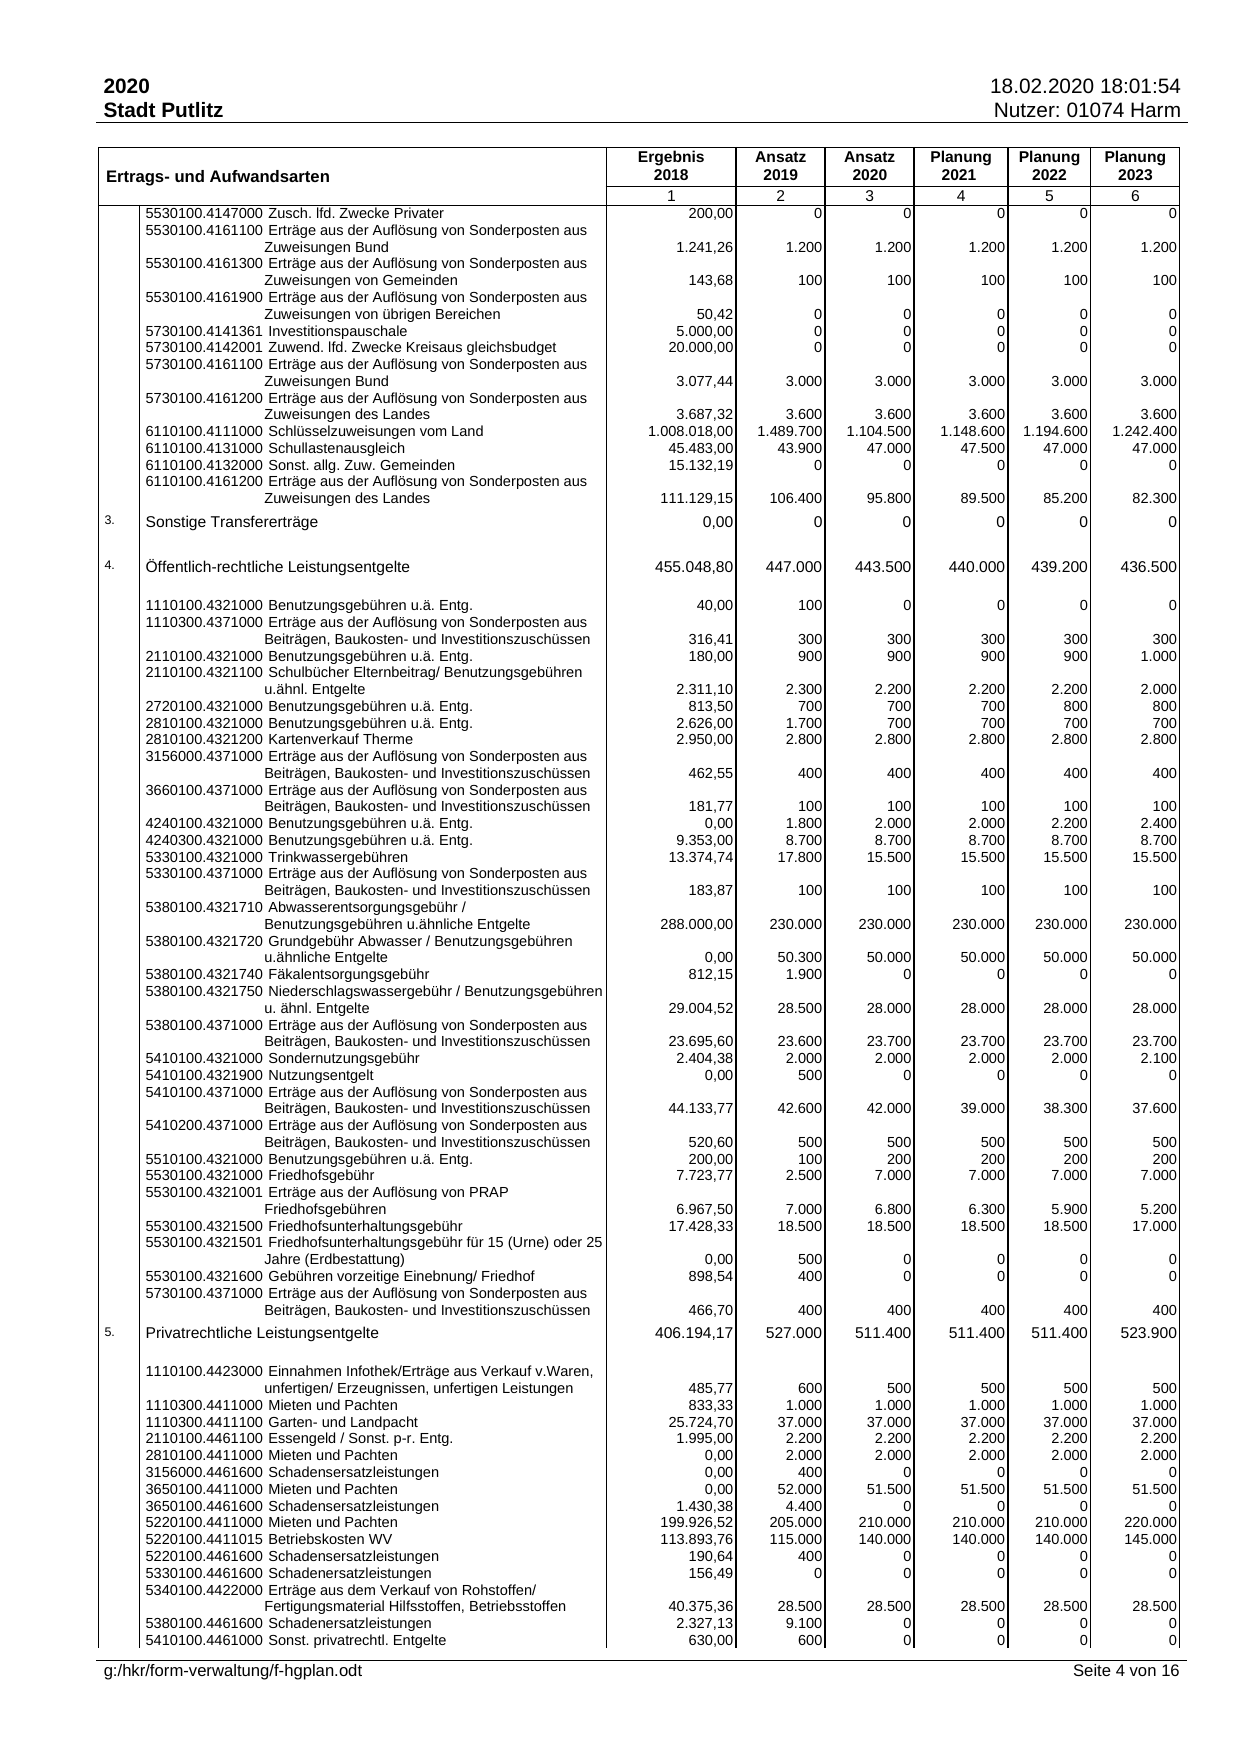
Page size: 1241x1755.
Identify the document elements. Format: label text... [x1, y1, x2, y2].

table_cell 5380100.4321720 [140, 932, 263, 966]
table_cell 0 [1009, 206, 1090, 222]
table_cell 106.400 [737, 473, 824, 507]
table_cell [99, 899, 139, 932]
table_cell 200 [826, 1150, 913, 1167]
table_cell Erträge aus der Auflösung von Sonderposten aus Beiträgen, Baukosten- und Investitionszuschüssen [264, 1083, 606, 1117]
table_cell 28.500 [915, 1581, 1007, 1615]
table_cell 485,77 [607, 1363, 735, 1397]
table_cell 100 [915, 865, 1007, 899]
table_cell Betriebskosten WV [264, 1531, 606, 1548]
table_cell 0 [915, 322, 1007, 339]
table_cell 100 [826, 255, 913, 289]
table_cell 400 [1009, 748, 1090, 781]
table_cell 400 [915, 748, 1007, 781]
table_cell 5510100.4321000 [140, 1150, 263, 1167]
table_cell 100 [826, 865, 913, 899]
table_cell 500 [1091, 1363, 1179, 1397]
table_cell 5530100.4161300 [140, 255, 263, 289]
table_cell Erträge aus der Auflösung von Sonderposten aus Beiträgen, Baukosten- und Investitionszuschüssen [264, 748, 606, 781]
table_cell 0 [1091, 456, 1179, 473]
table_cell 0 [826, 1234, 913, 1268]
table_cell 300 [737, 614, 824, 647]
table_cell 0 [1009, 1615, 1090, 1631]
table_cell 2.000 [1009, 1050, 1090, 1066]
table_cell 833,33 [607, 1397, 735, 1413]
table_cell 400 [737, 748, 824, 781]
table_cell 0 [915, 1564, 1007, 1581]
table_cell 37.000 [1091, 1414, 1179, 1430]
table_cell 5410200.4371000 [140, 1117, 263, 1150]
table_cell 812,15 [607, 966, 735, 983]
table_cell 5730100.4371000 [140, 1285, 263, 1318]
table_cell 800 [1091, 698, 1179, 714]
table_cell 0 [826, 1268, 913, 1284]
table_cell 500 [1009, 1363, 1090, 1397]
table_cell 406.194,17 [607, 1318, 735, 1363]
table_cell 1.148.600 [915, 423, 1007, 439]
table_cell 2.000 [826, 1050, 913, 1066]
table_cell 1110300.4411100 [140, 1414, 263, 1430]
table_cell 5330100.4321000 [140, 849, 263, 865]
table_cell 400 [737, 1268, 824, 1284]
table_cell [99, 1167, 139, 1184]
table_cell 500 [737, 1234, 824, 1268]
table_cell 17.428,33 [607, 1218, 735, 1234]
table_cell 0 [1091, 597, 1179, 614]
table_cell [99, 849, 139, 865]
table_cell 5530100.4321600 [140, 1268, 263, 1284]
table_cell 50.000 [826, 932, 913, 966]
table_cell 5.200 [1091, 1184, 1179, 1217]
table_cell 1.900 [737, 966, 824, 983]
table_cell 50,42 [607, 289, 735, 322]
table_cell 455.048,80 [607, 552, 735, 597]
table_cell 200,00 [607, 1150, 735, 1167]
table_cell 100 [915, 781, 1007, 815]
table_cell 5530100.4321001 [140, 1184, 263, 1217]
table_cell 23.695,60 [607, 1016, 735, 1050]
table_cell 5730100.4141361 [140, 322, 263, 339]
table_cell 0 [1091, 322, 1179, 339]
table_cell 85.200 [1009, 473, 1090, 507]
table_cell 0 [826, 1066, 913, 1083]
table_cell 0 [1009, 966, 1090, 983]
table_cell 15.500 [826, 849, 913, 865]
table_cell 100 [826, 781, 913, 815]
table_cell Mieten und Pachten [264, 1514, 606, 1531]
table_cell [99, 255, 139, 289]
table_cell 43.900 [737, 440, 824, 456]
table_cell Erträge aus der Auflösung von Sonderposten aus Zuweisungen von Gemeinden [264, 255, 606, 289]
table_cell 7.000 [915, 1167, 1007, 1184]
table_cell 183,87 [607, 865, 735, 899]
table_cell 0 [1009, 1464, 1090, 1481]
table_cell 600 [737, 1631, 824, 1648]
table_cell 0 [1091, 1548, 1179, 1564]
table_cell Privatrechtliche Leistungsentgelte [140, 1318, 606, 1363]
table_cell 45.483,00 [607, 440, 735, 456]
table_header Planung 2023 [1091, 148, 1179, 186]
table_cell 0 [915, 1268, 1007, 1284]
table_cell Schlüsselzuweisungen vom Land [264, 423, 606, 439]
table_cell 3.600 [915, 389, 1007, 423]
table_cell [99, 1548, 139, 1564]
table_cell 0 [1091, 1268, 1179, 1284]
table_header Ansatz 2019 [737, 148, 824, 186]
table_cell Erträge aus der Auflösung von Sonderposten aus Zuweisungen von übrigen Bereichen [264, 289, 606, 322]
table_cell 40,00 [607, 597, 735, 614]
table_cell Benutzungsgebühren u.ä. Entg. [264, 815, 606, 832]
table_cell 4. [99, 552, 139, 597]
table_header Ansatz 2020 [826, 148, 913, 186]
table_cell 0 [826, 1564, 913, 1581]
table_cell 400 [826, 1285, 913, 1318]
table_cell 100 [915, 255, 1007, 289]
table_cell 500 [737, 1117, 824, 1150]
table_cell 220.000 [1091, 1514, 1179, 1531]
table_cell 436.500 [1091, 552, 1179, 597]
table_cell 0 [737, 289, 824, 322]
table_cell 2.327,13 [607, 1615, 735, 1631]
table_cell 700 [915, 714, 1007, 731]
table_cell 3. [99, 507, 139, 552]
table_cell [99, 1581, 139, 1615]
table_cell 500 [737, 1066, 824, 1083]
table_cell 2.300 [737, 664, 824, 697]
table_cell [99, 832, 139, 848]
table_cell Schadensersatzleistungen [264, 1548, 606, 1564]
table_cell 5530100.4321000 [140, 1167, 263, 1184]
table_cell 0 [1091, 1631, 1179, 1648]
table_cell 0 [1009, 1234, 1090, 1268]
table_cell 28.000 [1091, 983, 1179, 1016]
table_cell 1.008.018,00 [607, 423, 735, 439]
table_cell 3.600 [826, 389, 913, 423]
table_cell 0 [1009, 1268, 1090, 1284]
table_cell 400 [1091, 1285, 1179, 1318]
table_cell 700 [1009, 714, 1090, 731]
table_cell 113.893,76 [607, 1531, 735, 1548]
table_cell 5530100.4161100 [140, 222, 263, 255]
table_cell 0 [826, 1464, 913, 1481]
table_cell 400 [1091, 748, 1179, 781]
table_cell 5730100.4161100 [140, 356, 263, 389]
table_cell 1.104.500 [826, 423, 913, 439]
table_cell 316,41 [607, 614, 735, 647]
table_cell 1.800 [737, 815, 824, 832]
table_cell 0 [737, 456, 824, 473]
table_cell 0 [1009, 1564, 1090, 1581]
table_cell Erträge aus der Auflösung von PRAP Friedhofsgebühren [264, 1184, 606, 1217]
table_cell 3 [826, 187, 913, 205]
table_cell [99, 1268, 139, 1284]
table_cell [99, 1218, 139, 1234]
table_cell 500 [826, 1363, 913, 1397]
table_cell Mieten und Pachten [264, 1447, 606, 1464]
table_cell 2.800 [737, 731, 824, 748]
table_cell 0 [826, 339, 913, 356]
table_cell 500 [1009, 1117, 1090, 1150]
table_cell 89.500 [915, 473, 1007, 507]
table_cell Sondernutzungsgebühr [264, 1050, 606, 1066]
table_cell 0 [1009, 597, 1090, 614]
table_cell Schadensersatzleistungen [264, 1464, 606, 1481]
table_cell 2.800 [1009, 731, 1090, 748]
table_cell 3.687,32 [607, 389, 735, 423]
table_cell [99, 1481, 139, 1497]
table_cell 5380100.4371000 [140, 1016, 263, 1050]
table_cell 0 [915, 1464, 1007, 1481]
table_cell [99, 647, 139, 664]
table_cell 2.800 [1091, 731, 1179, 748]
table_cell 400 [737, 1285, 824, 1318]
table_cell 8.700 [915, 832, 1007, 848]
table_cell 1.700 [737, 714, 824, 731]
table_cell 9.100 [737, 1615, 824, 1631]
table_cell 51.500 [915, 1481, 1007, 1497]
table_cell 28.000 [915, 983, 1007, 1016]
table_cell 100 [1009, 781, 1090, 815]
table_cell 4240300.4321000 [140, 832, 263, 848]
table_cell 2 [737, 187, 824, 205]
table_cell 100 [737, 781, 824, 815]
table_cell Erträge aus der Auflösung von Sonderposten aus Beiträgen, Baukosten- und Investitionszuschüssen [264, 1117, 606, 1150]
table_cell Garten- und Landpacht [264, 1414, 606, 1430]
table_cell 5.000,00 [607, 322, 735, 339]
table_cell Zusch. lfd. Zwecke Privater [264, 206, 606, 222]
table_cell 3156000.4461600 [140, 1464, 263, 1481]
table_cell 145.000 [1091, 1531, 1179, 1548]
table_cell 0 [1091, 1066, 1179, 1083]
table_cell 3.000 [1009, 356, 1090, 389]
table_cell 100 [1091, 255, 1179, 289]
table_cell 447.000 [737, 552, 824, 597]
table_cell 466,70 [607, 1285, 735, 1318]
table_cell [99, 1234, 139, 1268]
table_cell 0 [826, 206, 913, 222]
table_cell 300 [1009, 614, 1090, 647]
table_cell 23.600 [737, 1016, 824, 1050]
table_cell 3.000 [737, 356, 824, 389]
table_cell Benutzungsgebühren u.ä. Entg. [264, 714, 606, 731]
table_cell Erträge aus der Auflösung von Sonderposten aus Beiträgen, Baukosten- und Investitionszuschüssen [264, 1016, 606, 1050]
table_cell 17.800 [737, 849, 824, 865]
table_cell 2.200 [1009, 664, 1090, 697]
table_cell 0 [737, 1564, 824, 1581]
table_cell [99, 356, 139, 389]
table_header Ergebnis 2018 [607, 148, 735, 186]
table_cell 500 [826, 1117, 913, 1150]
table_cell Abwasserentsorgungsgebühr / Benutzungsgebühren u.ähnliche Entgelte [264, 899, 606, 932]
table_cell Schadenersatzleistungen [264, 1615, 606, 1631]
table_cell [99, 1447, 139, 1464]
table_cell Erträge aus der Auflösung von Sonderposten aus Zuweisungen des Landes [264, 473, 606, 507]
table_cell 440.000 [915, 552, 1007, 597]
table_cell 2.000 [826, 1447, 913, 1464]
table_cell 23.700 [915, 1016, 1007, 1050]
table_cell [99, 731, 139, 748]
table_cell 0 [826, 966, 913, 983]
table_cell [99, 473, 139, 507]
table_cell 82.300 [1091, 473, 1179, 507]
table_cell 23.700 [826, 1016, 913, 1050]
table_cell Sonst. allg. Zuw. Gemeinden [264, 456, 606, 473]
table_cell [99, 322, 139, 339]
table_cell 1.200 [826, 222, 913, 255]
table_cell 0,00 [607, 1447, 735, 1464]
table_cell 0 [1009, 322, 1090, 339]
table_cell 0 [826, 1497, 913, 1514]
table_cell 200,00 [607, 206, 735, 222]
table_cell 1.489.700 [737, 423, 824, 439]
table_cell 3.077,44 [607, 356, 735, 389]
table_cell 190,64 [607, 1548, 735, 1564]
table_cell 0 [915, 1631, 1007, 1648]
table_cell 5410100.4321000 [140, 1050, 263, 1066]
table_cell 4240100.4321000 [140, 815, 263, 832]
table_cell 0 [737, 322, 824, 339]
table_header Planung 2022 [1009, 148, 1090, 186]
table_cell 6.300 [915, 1184, 1007, 1217]
table_cell Schullastenausgleich [264, 440, 606, 456]
table_cell 5410100.4321900 [140, 1066, 263, 1083]
table_cell 44.133,77 [607, 1083, 735, 1117]
table_cell 439.200 [1009, 552, 1090, 597]
table_cell 400 [1009, 1285, 1090, 1318]
table_cell 3.000 [826, 356, 913, 389]
table_cell Fäkalentsorgungsgebühr [264, 966, 606, 983]
table_cell Schadenersatzleistungen [264, 1564, 606, 1581]
table_cell 300 [915, 614, 1007, 647]
table_cell 0 [915, 1066, 1007, 1083]
table_cell Benutzungsgebühren u.ä. Entg. [264, 698, 606, 714]
table_cell 230.000 [826, 899, 913, 932]
table_cell 300 [826, 614, 913, 647]
table_cell 0 [826, 597, 913, 614]
table_cell 2.800 [915, 731, 1007, 748]
table_cell 5530100.4321500 [140, 1218, 263, 1234]
table_cell 52.000 [737, 1481, 824, 1497]
table_cell 1.000 [1091, 1397, 1179, 1413]
table_cell 400 [737, 1548, 824, 1564]
table_cell 5530100.4147000 [140, 206, 263, 222]
table_cell 630,00 [607, 1631, 735, 1648]
table_cell 3.600 [1009, 389, 1090, 423]
table_cell Erträge aus der Auflösung von Sonderposten aus Beiträgen, Baukosten- und Investitionszuschüssen [264, 614, 606, 647]
table_cell [99, 932, 139, 966]
table_cell 2.200 [826, 1430, 913, 1447]
table_cell 2.800 [826, 731, 913, 748]
table_cell 1110300.4411000 [140, 1397, 263, 1413]
table_cell Mieten und Pachten [264, 1397, 606, 1413]
table_cell 5530100.4161900 [140, 289, 263, 322]
table_cell 600 [737, 1363, 824, 1397]
table_cell [99, 815, 139, 832]
table_cell 15.132,19 [607, 456, 735, 473]
table_cell 0 [1091, 1497, 1179, 1514]
table_cell 2110100.4321000 [140, 647, 263, 664]
table_cell [99, 1016, 139, 1050]
table_cell 28.000 [826, 983, 913, 1016]
table_cell 8.700 [826, 832, 913, 848]
table_cell 200 [915, 1150, 1007, 1167]
table_cell Erträge aus der Auflösung von Sonderposten aus Beiträgen, Baukosten- und Investitionszuschüssen [264, 1285, 606, 1318]
table_cell 400 [737, 1464, 824, 1481]
table_cell 700 [1091, 714, 1179, 731]
table_cell Erträge aus der Auflösung von Sonderposten aus Zuweisungen Bund [264, 222, 606, 255]
table_cell [99, 1564, 139, 1581]
table_cell 17.000 [1091, 1218, 1179, 1234]
table_cell 6.800 [826, 1184, 913, 1217]
table_cell 0 [1091, 206, 1179, 222]
table_cell 5220100.4461600 [140, 1548, 263, 1564]
table_cell 7.000 [826, 1167, 913, 1184]
table_cell 140.000 [826, 1531, 913, 1548]
table_cell 6.967,50 [607, 1184, 735, 1217]
table_cell 700 [826, 698, 913, 714]
table_cell 2.100 [1091, 1050, 1179, 1066]
table_cell 1.200 [915, 222, 1007, 255]
table_cell [99, 206, 139, 222]
table_cell 0 [915, 206, 1007, 222]
table_cell 0 [915, 289, 1007, 322]
table_cell 3650100.4461600 [140, 1497, 263, 1514]
table_cell 1110300.4371000 [140, 614, 263, 647]
table_cell 210.000 [1009, 1514, 1090, 1531]
table_cell 1.000 [737, 1397, 824, 1413]
table_cell 0 [1091, 1234, 1179, 1268]
table_cell [99, 1514, 139, 1531]
table_cell 2.000 [737, 1050, 824, 1066]
table_cell 210.000 [915, 1514, 1007, 1531]
table_cell 0,00 [607, 1234, 735, 1268]
table_cell 700 [826, 714, 913, 731]
table_cell 2.311,10 [607, 664, 735, 697]
table_cell Niederschlagswassergebühr / Benutzungsgebühren u. ähnl. Entgelte [264, 983, 606, 1016]
table_cell 1110100.4423000 [140, 1363, 263, 1397]
table_cell 3.000 [915, 356, 1007, 389]
table_cell 900 [737, 647, 824, 664]
table_cell Benutzungsgebühren u.ä. Entg. [264, 1150, 606, 1167]
table_cell 5380100.4321710 [140, 899, 263, 932]
table_cell 39.000 [915, 1083, 1007, 1117]
table_cell 7.000 [737, 1184, 824, 1217]
table_cell Erträge aus der Auflösung von Sonderposten aus Beiträgen, Baukosten- und Investitionszuschüssen [264, 865, 606, 899]
table_cell [99, 1397, 139, 1413]
table_cell [99, 1531, 139, 1548]
table_cell 1.000 [1009, 1397, 1090, 1413]
table_cell 0 [915, 1234, 1007, 1268]
table_cell 230.000 [1009, 899, 1090, 932]
table_cell 0 [1091, 1464, 1179, 1481]
table_cell 230.000 [737, 899, 824, 932]
table_cell 2.200 [1009, 1430, 1090, 1447]
table_cell 0 [915, 597, 1007, 614]
table_cell 5380100.4321740 [140, 966, 263, 983]
table_cell 3156000.4371000 [140, 748, 263, 781]
table_cell 1.200 [737, 222, 824, 255]
table_cell 900 [1009, 647, 1090, 664]
table_cell 500 [915, 1117, 1007, 1150]
table_cell 15.500 [1009, 849, 1090, 865]
table_cell 95.800 [826, 473, 913, 507]
table_cell 2.404,38 [607, 1050, 735, 1066]
table_cell 5380100.4321750 [140, 983, 263, 1016]
table_cell Nutzungsentgelt [264, 1066, 606, 1083]
table_cell [99, 748, 139, 781]
table_cell [99, 389, 139, 423]
table_cell Friedhofsunterhaltungsgebühr für 15 (Urne) oder 25 Jahre (Erdbestattung) [264, 1234, 606, 1268]
table_cell 0 [737, 339, 824, 356]
table_cell 523.900 [1091, 1318, 1179, 1363]
table_cell Sonstige Transfererträge [140, 507, 606, 552]
table_cell 2.200 [915, 1430, 1007, 1447]
table_cell Benutzungsgebühren u.ä. Entg. [264, 647, 606, 664]
table_cell [99, 1615, 139, 1631]
table_cell 47.000 [1009, 440, 1090, 456]
table_cell 511.400 [915, 1318, 1007, 1363]
table_cell 200 [1009, 1150, 1090, 1167]
table_cell 0 [1009, 1548, 1090, 1564]
table_cell 50.000 [1009, 932, 1090, 966]
table_cell 5 [1009, 187, 1090, 205]
table_cell Investitionspauschale [264, 322, 606, 339]
table_cell 800 [1009, 698, 1090, 714]
table_cell 205.000 [737, 1514, 824, 1531]
table_cell 0,00 [607, 1464, 735, 1481]
table_cell 2.000 [1009, 1447, 1090, 1464]
table_cell 18.500 [826, 1218, 913, 1234]
table_cell 42.000 [826, 1083, 913, 1117]
table_cell [99, 289, 139, 322]
table_cell 47.000 [826, 440, 913, 456]
table_cell 9.353,00 [607, 832, 735, 848]
table_cell 5380100.4461600 [140, 1615, 263, 1631]
table_cell [99, 1184, 139, 1217]
table_cell [99, 1363, 139, 1397]
table_cell 0 [915, 1615, 1007, 1631]
table_cell 28.500 [737, 983, 824, 1016]
table_cell 2.000 [737, 1447, 824, 1464]
table_cell [99, 339, 139, 356]
table_cell 0 [1009, 1631, 1090, 1648]
table_cell 6 [1091, 187, 1179, 205]
table_cell [99, 1414, 139, 1430]
table_cell 2.200 [915, 664, 1007, 697]
table_cell Zuwend. lfd. Zwecke Kreisaus gleichsbudget [264, 339, 606, 356]
table_cell 50.000 [915, 932, 1007, 966]
table_cell [99, 1050, 139, 1066]
table_cell 0 [915, 1548, 1007, 1564]
table_cell 0 [915, 456, 1007, 473]
table_cell 0 [826, 1615, 913, 1631]
table_cell [99, 664, 139, 697]
table_cell 0 [1091, 1564, 1179, 1581]
table_cell 25.724,70 [607, 1414, 735, 1430]
table_cell 5340100.4422000 [140, 1581, 263, 1615]
table_cell 5. [99, 1318, 139, 1363]
table_cell 5530100.4321501 [140, 1234, 263, 1268]
table_cell 3.600 [1091, 389, 1179, 423]
table_header Planung 2021 [915, 148, 1007, 186]
table_cell 0 [737, 206, 824, 222]
table_cell Essengeld / Sonst. p-r. Entg. [264, 1430, 606, 1447]
table_cell Benutzungsgebühren u.ä. Entg. [264, 597, 606, 614]
table_cell 7.000 [1091, 1167, 1179, 1184]
table_cell 0 [826, 1548, 913, 1564]
table_cell 180,00 [607, 647, 735, 664]
table_cell 443.500 [826, 552, 913, 597]
table_cell 500 [1091, 1117, 1179, 1150]
table_cell 5730100.4161200 [140, 389, 263, 423]
table_cell 0 [1009, 1066, 1090, 1083]
table_cell 2.000 [915, 815, 1007, 832]
table_cell 8.700 [1091, 832, 1179, 848]
table_cell 156,49 [607, 1564, 735, 1581]
table_cell 37.000 [915, 1414, 1007, 1430]
table_cell 8.700 [1009, 832, 1090, 848]
table_cell Schadensersatzleistungen [264, 1497, 606, 1514]
table_cell 1.430,38 [607, 1497, 735, 1514]
table_cell 462,55 [607, 748, 735, 781]
table_cell 28.500 [826, 1581, 913, 1615]
table_cell 6110100.4132000 [140, 456, 263, 473]
table_cell 2.200 [1091, 1430, 1179, 1447]
table_cell 4 [915, 187, 1007, 205]
table_cell 1.242.400 [1091, 423, 1179, 439]
table_cell 100 [737, 1150, 824, 1167]
table_cell [99, 456, 139, 473]
table_cell 1.000 [915, 1397, 1007, 1413]
table_cell 5730100.4142001 [140, 339, 263, 356]
table_cell 0 [1009, 1497, 1090, 1514]
table_cell 0 [826, 507, 913, 552]
table_cell 2.500 [737, 1167, 824, 1184]
table_cell 5.900 [1009, 1184, 1090, 1217]
table_cell 700 [737, 698, 824, 714]
table_cell 140.000 [1009, 1531, 1090, 1548]
table_cell 100 [1009, 865, 1090, 899]
table_cell 0 [737, 507, 824, 552]
table_cell 2.200 [737, 1430, 824, 1447]
table_cell 140.000 [915, 1531, 1007, 1548]
table_cell 37.600 [1091, 1083, 1179, 1117]
table_cell Erträge aus der Auflösung von Sonderposten aus Zuweisungen Bund [264, 356, 606, 389]
table_cell 2.000 [1091, 1447, 1179, 1464]
table_cell 7.723,77 [607, 1167, 735, 1184]
table_cell 0 [1009, 289, 1090, 322]
table_cell 4.400 [737, 1497, 824, 1514]
table_cell 143,68 [607, 255, 735, 289]
table_cell 2.950,00 [607, 731, 735, 748]
table_cell 898,54 [607, 1268, 735, 1284]
table_cell 0 [1091, 966, 1179, 983]
table_cell 28.000 [1009, 983, 1090, 1016]
table_cell 15.500 [1091, 849, 1179, 865]
table_cell 18.500 [915, 1218, 1007, 1234]
table_cell 0 [826, 456, 913, 473]
table_cell 0 [1009, 456, 1090, 473]
table_cell 1.194.600 [1009, 423, 1090, 439]
table_cell 3660100.4371000 [140, 781, 263, 815]
table_cell 0 [1091, 339, 1179, 356]
table_cell 0 [1091, 289, 1179, 322]
table_cell 1.200 [1091, 222, 1179, 255]
table_cell 13.374,74 [607, 849, 735, 865]
table_cell 6110100.4131000 [140, 440, 263, 456]
table_cell 2810100.4321200 [140, 731, 263, 748]
table_cell Mieten und Pachten [264, 1481, 606, 1497]
table_cell 0 [826, 322, 913, 339]
table_cell 0 [915, 339, 1007, 356]
table_cell 28.500 [1009, 1581, 1090, 1615]
table_cell 511.400 [826, 1318, 913, 1363]
table_header Ertrags- und Aufwandsarten [99, 148, 606, 205]
table_cell 51.500 [826, 1481, 913, 1497]
table_cell [99, 1117, 139, 1150]
table_cell 5220100.4411015 [140, 1531, 263, 1548]
table_cell 230.000 [915, 899, 1007, 932]
table_cell 400 [826, 748, 913, 781]
table_cell [99, 1150, 139, 1167]
table_cell Erträge aus der Auflösung von Sonderposten aus Beiträgen, Baukosten- und Investitionszuschüssen [264, 781, 606, 815]
table_cell Trinkwassergebühren [264, 849, 606, 865]
table_cell 115.000 [737, 1531, 824, 1548]
table_cell 500 [915, 1363, 1007, 1397]
table_cell 28.500 [737, 1581, 824, 1615]
table_cell 111.129,15 [607, 473, 735, 507]
table_cell 47.000 [1091, 440, 1179, 456]
table_cell Einnahmen Infothek/Erträge aus Verkauf v.Waren, unfertigen/ Erzeugnissen, unfertigen Leistungen [264, 1363, 606, 1397]
table_cell 37.000 [1009, 1414, 1090, 1430]
table_cell 3.000 [1091, 356, 1179, 389]
table_cell 181,77 [607, 781, 735, 815]
table_cell 2.626,00 [607, 714, 735, 731]
table_cell 23.700 [1009, 1016, 1090, 1050]
table_cell [99, 222, 139, 255]
table_cell [99, 1631, 139, 1648]
table_cell Erträge aus dem Verkauf von Rohstoffen/ Fertigungsmaterial Hilfsstoffen, Betriebsstoffen [264, 1581, 606, 1615]
table_cell 2.000 [1091, 664, 1179, 697]
table_cell 20.000,00 [607, 339, 735, 356]
table_cell 511.400 [1009, 1318, 1090, 1363]
table_cell 0,00 [607, 507, 735, 552]
table_cell [99, 966, 139, 983]
table_cell [99, 1083, 139, 1117]
table_cell 0 [1009, 507, 1090, 552]
table_cell [99, 983, 139, 1016]
table_cell 0 [1091, 1615, 1179, 1631]
table_cell 38.300 [1009, 1083, 1090, 1117]
table_cell 1.241,26 [607, 222, 735, 255]
table_cell [99, 865, 139, 899]
table_cell 5220100.4411000 [140, 1514, 263, 1531]
table_cell 300 [1091, 614, 1179, 647]
table_cell 2720100.4321000 [140, 698, 263, 714]
table_cell 0 [915, 966, 1007, 983]
table_cell 700 [915, 698, 1007, 714]
table_cell 7.000 [1009, 1167, 1090, 1184]
table_cell [99, 440, 139, 456]
table_cell 23.700 [1091, 1016, 1179, 1050]
table_cell 1.995,00 [607, 1430, 735, 1447]
table_cell 2.200 [826, 664, 913, 697]
table_cell 100 [737, 865, 824, 899]
table_cell Öffentlich-rechtliche Leistungsentgelte [140, 552, 606, 597]
table_cell 6110100.4111000 [140, 423, 263, 439]
table_cell 6110100.4161200 [140, 473, 263, 507]
table_cell 3.600 [737, 389, 824, 423]
table_cell 2.200 [1009, 815, 1090, 832]
table_cell 2.000 [915, 1447, 1007, 1464]
table_cell 15.500 [915, 849, 1007, 865]
table_cell [99, 597, 139, 614]
table_cell 1 [607, 187, 735, 205]
table_cell 900 [826, 647, 913, 664]
table_cell 0,00 [607, 932, 735, 966]
table_cell Schulbücher Elternbeitrag/ Benutzungsgebühren u.ähnl. Entgelte [264, 664, 606, 697]
table_cell 42.600 [737, 1083, 824, 1117]
table_cell 2.000 [915, 1050, 1007, 1066]
table_cell 100 [737, 597, 824, 614]
table_cell [99, 1430, 139, 1447]
table_cell 100 [1091, 865, 1179, 899]
table_cell 0,00 [607, 1481, 735, 1497]
table_cell Friedhofsunterhaltungsgebühr [264, 1218, 606, 1234]
table_cell 2.000 [826, 815, 913, 832]
table_cell 210.000 [826, 1514, 913, 1531]
table_cell 51.500 [1009, 1481, 1090, 1497]
table_cell 288.000,00 [607, 899, 735, 932]
table_cell 2110100.4461100 [140, 1430, 263, 1447]
table_cell Sonst. privatrechtl. Entgelte [264, 1631, 606, 1648]
table_cell Kartenverkauf Therme [264, 731, 606, 748]
table_cell 100 [737, 255, 824, 289]
table_cell 5410100.4371000 [140, 1083, 263, 1117]
table_cell 1110100.4321000 [140, 597, 263, 614]
table_cell 37.000 [737, 1414, 824, 1430]
table_cell 47.500 [915, 440, 1007, 456]
table_cell 8.700 [737, 832, 824, 848]
table_cell 5330100.4461600 [140, 1564, 263, 1581]
table_cell 51.500 [1091, 1481, 1179, 1497]
table_cell 813,50 [607, 698, 735, 714]
table_cell 100 [1091, 781, 1179, 815]
table_cell 0 [826, 1631, 913, 1648]
table_cell 1.000 [826, 1397, 913, 1413]
table_cell 0,00 [607, 815, 735, 832]
table_cell [99, 781, 139, 815]
table_cell Benutzungsgebühren u.ä. Entg. [264, 832, 606, 848]
table_cell 527.000 [737, 1318, 824, 1363]
table_cell 2.400 [1091, 815, 1179, 832]
table_cell 40.375,36 [607, 1581, 735, 1615]
table_cell 2810100.4411000 [140, 1447, 263, 1464]
table_cell 0,00 [607, 1066, 735, 1083]
table_cell 0 [1009, 339, 1090, 356]
table_cell 18.500 [737, 1218, 824, 1234]
table_cell 0 [915, 1497, 1007, 1514]
table_cell Gebühren vorzeitige Einebnung/ Friedhof [264, 1268, 606, 1284]
table_cell 200 [1091, 1150, 1179, 1167]
table_cell 1.000 [1091, 647, 1179, 664]
table_cell 199.926,52 [607, 1514, 735, 1531]
table_cell [99, 698, 139, 714]
table_cell Friedhofsgebühr [264, 1167, 606, 1184]
table_cell 900 [915, 647, 1007, 664]
table_cell [99, 423, 139, 439]
table_cell [99, 1285, 139, 1318]
table_cell 0 [915, 507, 1007, 552]
table_cell Grundgebühr Abwasser / Benutzungsgebühren u.ähnliche Entgelte [264, 932, 606, 966]
table_cell 5410100.4461000 [140, 1631, 263, 1648]
table_cell Erträge aus der Auflösung von Sonderposten aus Zuweisungen des Landes [264, 389, 606, 423]
table_cell 520,60 [607, 1117, 735, 1150]
table_cell [99, 1066, 139, 1083]
table_cell 0 [1091, 507, 1179, 552]
table_cell 50.000 [1091, 932, 1179, 966]
table_cell 18.500 [1009, 1218, 1090, 1234]
table_cell [99, 714, 139, 731]
table_cell 37.000 [826, 1414, 913, 1430]
table_cell 400 [915, 1285, 1007, 1318]
table_cell 50.300 [737, 932, 824, 966]
table_cell 28.500 [1091, 1581, 1179, 1615]
table_cell 230.000 [1091, 899, 1179, 932]
table_cell 3650100.4411000 [140, 1481, 263, 1497]
table_cell 0 [826, 289, 913, 322]
table_cell [99, 614, 139, 647]
table_cell 1.200 [1009, 222, 1090, 255]
table_cell [99, 1464, 139, 1481]
table_cell 2810100.4321000 [140, 714, 263, 731]
table_cell 100 [1009, 255, 1090, 289]
table_cell [99, 1497, 139, 1514]
table_cell 29.004,52 [607, 983, 735, 1016]
table_cell 5330100.4371000 [140, 865, 263, 899]
table_cell 2110100.4321100 [140, 664, 263, 697]
